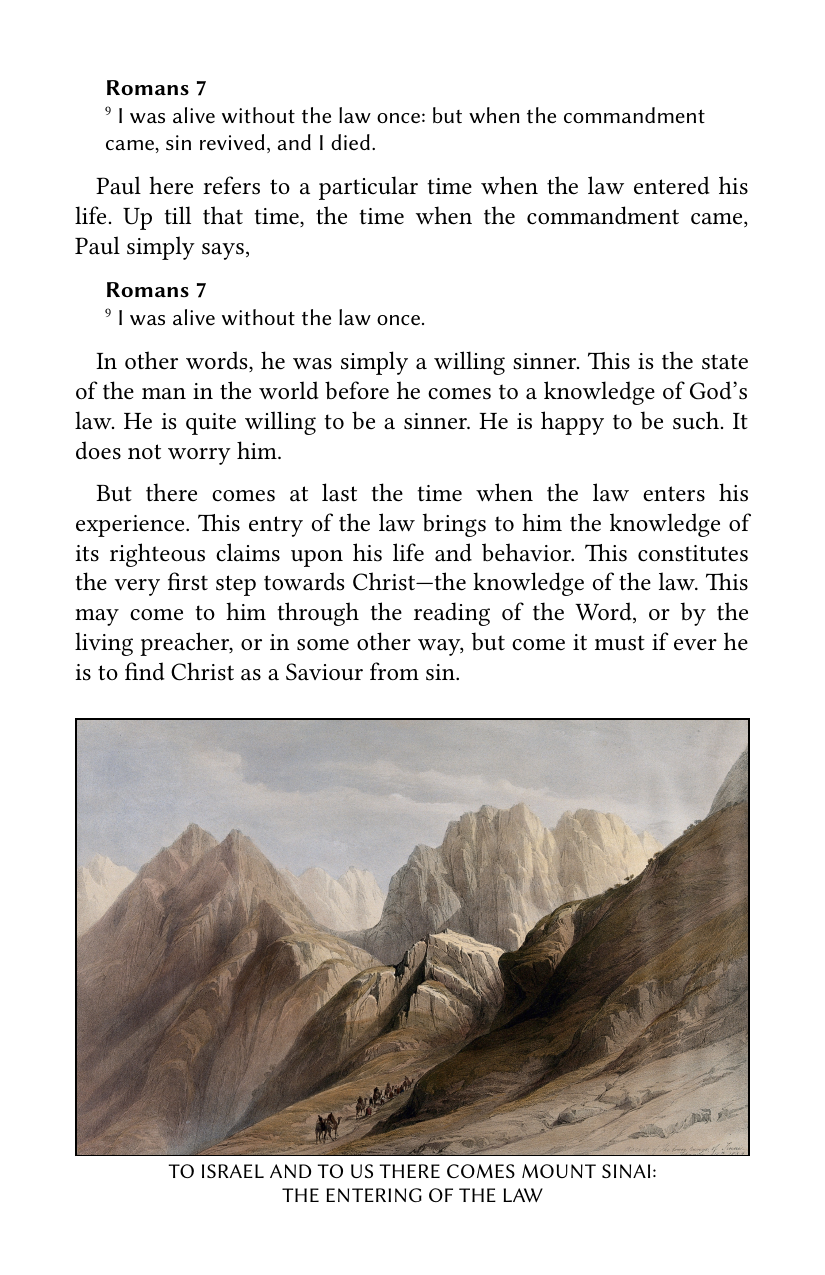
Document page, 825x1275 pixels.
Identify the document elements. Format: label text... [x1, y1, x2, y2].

text Paul here refers to a particular time when the law entered his life. Up till that time, the time when the commandment came, Paul simply says, [75, 172, 750, 261]
text Romans 7 [105, 277, 750, 303]
text 9 I was alive without the law once: but when the commandment came, sin revived, and I died. [105, 103, 720, 156]
text In other words, he was simply a willing sinner. This is the state of the man in the world before he comes to a knowledge of God’s law. He is quite willing to be a sinner. He is happy to be such. It does not worry him. [75, 347, 750, 465]
text But there comes at last the time when the law enters his experience. This entry of the law brings to him the knowledge of its righteous claims upon his life and behavior. This constitutes the very first step towards Christ—the knowledge of the law. This may come to him through the reading of the Word, or by the living preacher, or in some other way, but come it must if ever he is to find Christ as a Saviour from sin. [75, 479, 750, 687]
text THE ENTERING OF THE LAW [90, 1183, 735, 1207]
picture [77, 720, 748, 1155]
text Romans 7 [105, 75, 750, 101]
text 9 I was alive without the law once. [105, 305, 720, 331]
text TO ISRAEL AND TO US THERE COMES MOUNT SINAI: [90, 1156, 735, 1183]
